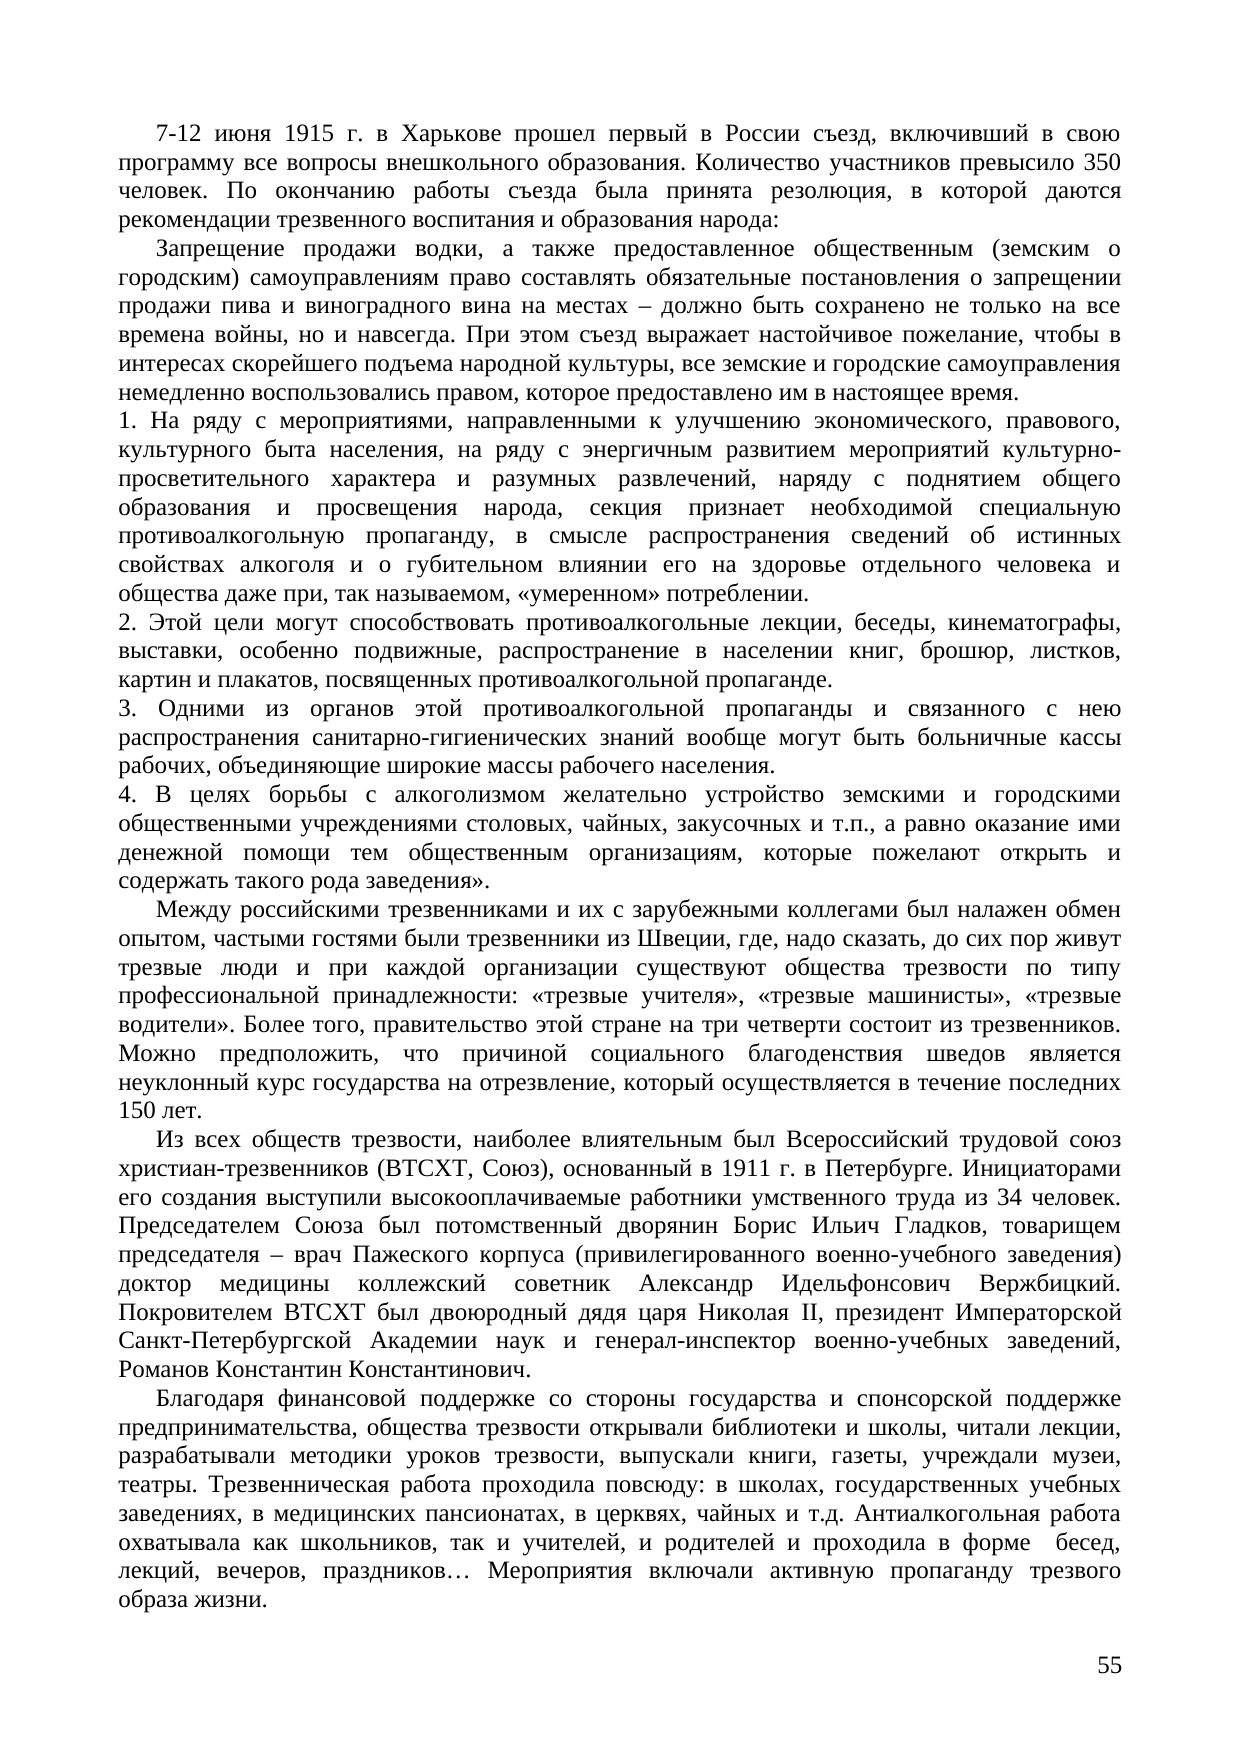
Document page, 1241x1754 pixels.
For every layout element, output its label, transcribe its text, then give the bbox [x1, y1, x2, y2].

text 7-12 июня 1915 г. в Харькове прошел первый в России съезд, включивший в свою программу все вопросы внешкольного образования. Количество участников превысило 350 человек. По окончанию работы съезда была принята резолюция, в которой даются рекомендации трезвенного воспитания и образования народа: [118, 118, 1122, 233]
text Между российскими трезвенниками и их с зарубежными коллегами был налажен обмен опытом, частыми гостями были трезвенники из Швеции, где, надо сказать, до сих пор живут трезвые люди и при каждой организации существуют общества трезвости по типу профессиональной принадлежности: «трезвые учителя», «трезвые машинисты», «трезвые водители». Более того, правительство этой стране на три четверти состоит из трезвенников. Можно предположить, что причиной социального благоденствия шведов является неуклонный курс государства на отрезвление, который осуществляется в течение последних 150 лет. [118, 894, 1122, 1124]
text 4. В целях борьбы с алкоголизмом желательно устройство земскими и городскими общественными учреждениями столовых, чайных, закусочных и т.п., а равно оказание ими денежной помощи тем общественным организациям, которые пожелают открыть и содержать такого рода заведения». [118, 779, 1122, 894]
text 2. Этой цели могут способствовать противоалкогольные лекции, беседы, кинематографы, выставки, особенно подвижные, распространение в населении книг, брошюр, листков, картин и плакатов, посвященных противоалкогольной пропаганде. [118, 607, 1122, 693]
text Благодаря финансовой поддержке со стороны государства и спонсорской поддержке предпринимательства, общества трезвости открывали библиотеки и школы, читали лекции, разрабатывали методики уроков трезвости, выпускали книги, газеты, учреждали музеи, театры. Трезвенническая работа проходила повсюду: в школах, государственных учебных заведениях, в медицинских пансионатах, в церквях, чайных и т.д. Антиалкогольная работа охватывала как школьников, так и учителей, и родителей и проходила в форме бесед, лекций, вечеров, праздников… Мероприятия включали активную пропаганду трезвого образа жизни. [118, 1383, 1122, 1613]
text 3. Одними из органов этой противоалкогольной пропаганды и связанного с нею распространения санитарно-гигиенических знаний вообще могут быть больничные кассы рабочих, объединяющие широкие массы рабочего населения. [118, 693, 1122, 779]
text Запрещение продажи водки, а также предоставленное общественным (земским о городским) самоуправлениям право составлять обязательные постановления о запрещении продажи пива и виноградного вина на местах – должно быть сохранено не только на все времена войны, но и навсегда. При этом съезд выражает настойчивое пожелание, чтобы в интересах скорейшего подъема народной культуры, все земские и городские самоуправления немедленно воспользовались правом, которое предоставлено им в настоящее время. [118, 233, 1122, 406]
text 1. На ряду с мероприятиями, направленными к улучшению экономического, правового, культурного быта населения, на ряду с энергичным развитием мероприятий культурно-просветительного характера и разумных развлечений, наряду с поднятием общего образования и просвещения народа, секция признает необходимой специальную противоалкогольную пропаганду, в смысле распространения сведений об истинных свойствах алкоголя и о губительном влиянии его на здоровье отдельного человека и общества даже при, так называемом, «умеренном» потреблении. [118, 406, 1122, 607]
text Из всех обществ трезвости, наиболее влиятельным был Всероссийский трудовой союз христиан-трезвенников (ВТСХТ, Союз), основанный в 1911 г. в Петербурге. Инициаторами его создания выступили высокооплачиваемые работники умственного труда из 34 человек. Председателем Союза был потомственный дворянин Борис Ильич Гладков, товарищем председателя – врач Пажеского корпуса (привилегированного военно-учебного заведения) доктор медицины коллежский советник Александр Идельфонсович Вержбицкий. Покровителем ВТСХТ был двоюродный дядя царя Николая II, президент Императорской Санкт-Петербургской Академии наук и генерал-инспектор военно-учебных заведений, Романов Константин Константинович. [118, 1124, 1122, 1383]
